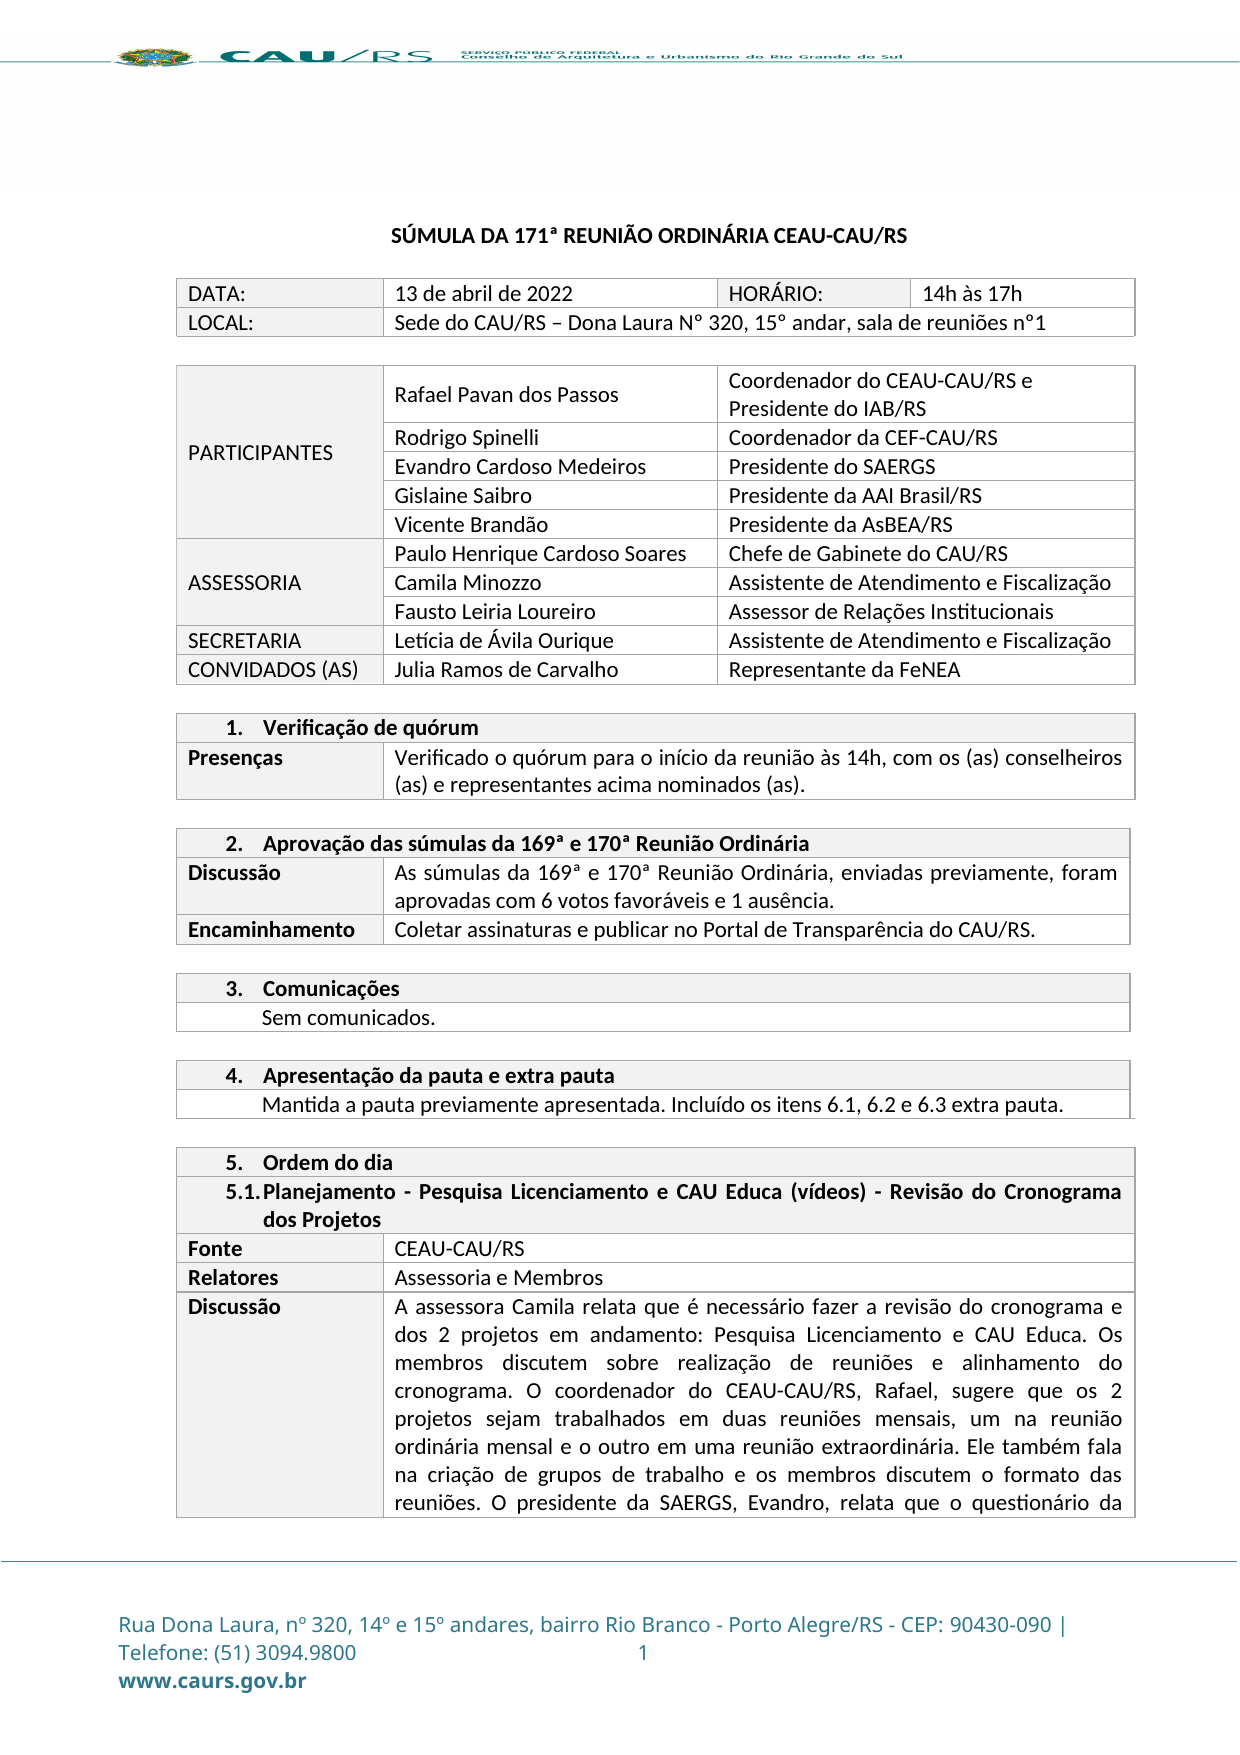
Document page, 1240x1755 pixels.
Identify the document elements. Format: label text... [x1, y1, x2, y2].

table_cell Sem comunicados. [177, 1003, 1129, 1031]
table_cell Comunicações [177, 974, 1129, 1002]
table_cell [1131, 857, 1135, 914]
table_cell [177, 945, 1130, 973]
table_header 14h às 17h [911, 279, 1134, 307]
table_cell [1131, 1089, 1135, 1118]
table_cell Fausto Leiria Loureiro [384, 597, 717, 625]
table_header 13 de abril de 2022 [384, 279, 717, 307]
table_cell LOCAL: [177, 308, 383, 336]
table_header DATA: [177, 279, 383, 307]
table_cell Presenças [177, 743, 383, 799]
table_cell PARTICIPANTES [177, 366, 383, 538]
table_cell Representante da FeNEA [718, 655, 1134, 683]
table_cell [1131, 973, 1135, 1002]
table_cell Apresentação da pauta e extra pauta [177, 1061, 1129, 1089]
table_cell [1130, 944, 1135, 973]
table_cell SECRETARIA [177, 626, 383, 654]
text SÚMULA DA 171ª REUNIÃO ORDINÁRIA CEAU-CAU/RS [177, 222, 1121, 249]
table_cell [1130, 1031, 1135, 1060]
table_cell Letícia de Ávila Ourique [384, 626, 717, 654]
table_cell Assistente de Atendimento e Fiscalização [718, 568, 1134, 596]
table_cell [1131, 828, 1135, 857]
table_cell Coordenador da CEF-CAU/RS [718, 423, 1134, 451]
table_cell Ordem do dia [177, 1148, 1134, 1176]
table_cell Relatores [177, 1263, 383, 1291]
table_cell [177, 337, 1134, 365]
table_cell Chefe de Gabinete do CAU/RS [718, 539, 1134, 567]
table_cell Vicente Brandão [384, 510, 717, 538]
table_cell [1131, 914, 1135, 944]
table_cell Fonte [177, 1234, 383, 1262]
table_cell [177, 1119, 1135, 1147]
table_cell Rafael Pavan dos Passos [384, 366, 717, 422]
table_cell Encaminhamento [177, 915, 383, 944]
table_cell Discussão [177, 858, 383, 914]
table_cell Gislaine Saibro [384, 481, 717, 509]
table_cell [177, 685, 1135, 712]
table_cell CONVIDADOS (AS) [177, 655, 383, 683]
table_cell Assistente de Atendimento e Fiscalização [718, 626, 1134, 654]
table_cell Rodrigo Spinelli [384, 423, 717, 451]
table_cell Presidente da AsBEA/RS [718, 510, 1134, 538]
table_cell [177, 800, 1130, 828]
table_cell Coletar assinaturas e publicar no Portal de Transparência do CAU/RS. [384, 915, 1129, 944]
table_cell Paulo Henrique Cardoso Soares [384, 539, 717, 567]
table_cell [177, 1032, 1130, 1060]
table_cell [1131, 1002, 1135, 1031]
table_cell [1130, 800, 1135, 828]
table_cell Presidente da AAI Brasil/RS [718, 481, 1134, 509]
table_cell As súmulas da 169ª e 170ª Reunião Ordinária, enviadas previamente, foram aprovadas com 6 votos favoráveis e 1 ausência. [384, 858, 1129, 914]
table_cell Presidente do SAERGS [718, 452, 1134, 480]
table_cell Sede do CAU/RS – Dona Laura Nº 320, 15º andar, sala de reuniões nº1 [384, 308, 1134, 336]
table_cell Verificado o quórum para o início da reunião às 14h, com os (as) conselheiros (as) e representantes acima nominados (as). [384, 743, 1134, 799]
table_cell Camila Minozzo [384, 568, 717, 596]
table_cell Assessoria e Membros [384, 1263, 1134, 1291]
table_cell Evandro Cardoso Medeiros [384, 452, 717, 480]
table_header HORÁRIO: [718, 279, 910, 307]
table_cell Assessor de Relações Institucionais [718, 597, 1134, 625]
table_cell Verificação de quórum [177, 714, 1134, 742]
table_cell CEAU-CAU/RS [384, 1234, 1134, 1262]
table_cell Mantida a pauta previamente apresentada. Incluído os itens 6.1, 6.2 e 6.3 extra pauta. [177, 1090, 1129, 1118]
table_cell Julia Ramos de Carvalho [384, 655, 717, 683]
table_cell A assessora Camila relata que é necessário fazer a revisão do cronograma e dos 2 projetos em andamento: Pesquisa Licenciamento e CAU Educa. Os membros discutem sobre realização de reuniões e alinhamento do cronograma. O coordenador do CEAU-CAU/RS, Rafael, sugere que os 2 projetos sejam trabalhados em duas reuniões mensais, um na reunião ordinária mensal e o outro em uma reunião extraordinária. Ele também fala na criação de grupos de trabalho e os membros discutem o formato das reuniões. O presidente da SAERGS, Evandro, relata que o questionário da [384, 1293, 1134, 1517]
table_cell Coordenador do CEAU-CAU/RS e Presidente do IAB/RS [718, 366, 1134, 422]
table_cell ASSESSORIA [177, 539, 383, 625]
table_cell Discussão [177, 1293, 383, 1517]
table_cell Planejamento - Pesquisa Licenciamento e CAU Educa (vídeos) - Revisão do Cronograma dos Projetos [177, 1177, 1134, 1233]
table_cell [1131, 1060, 1135, 1089]
table_cell Aprovação das súmulas da 169ª e 170ª Reunião Ordinária [177, 829, 1129, 857]
